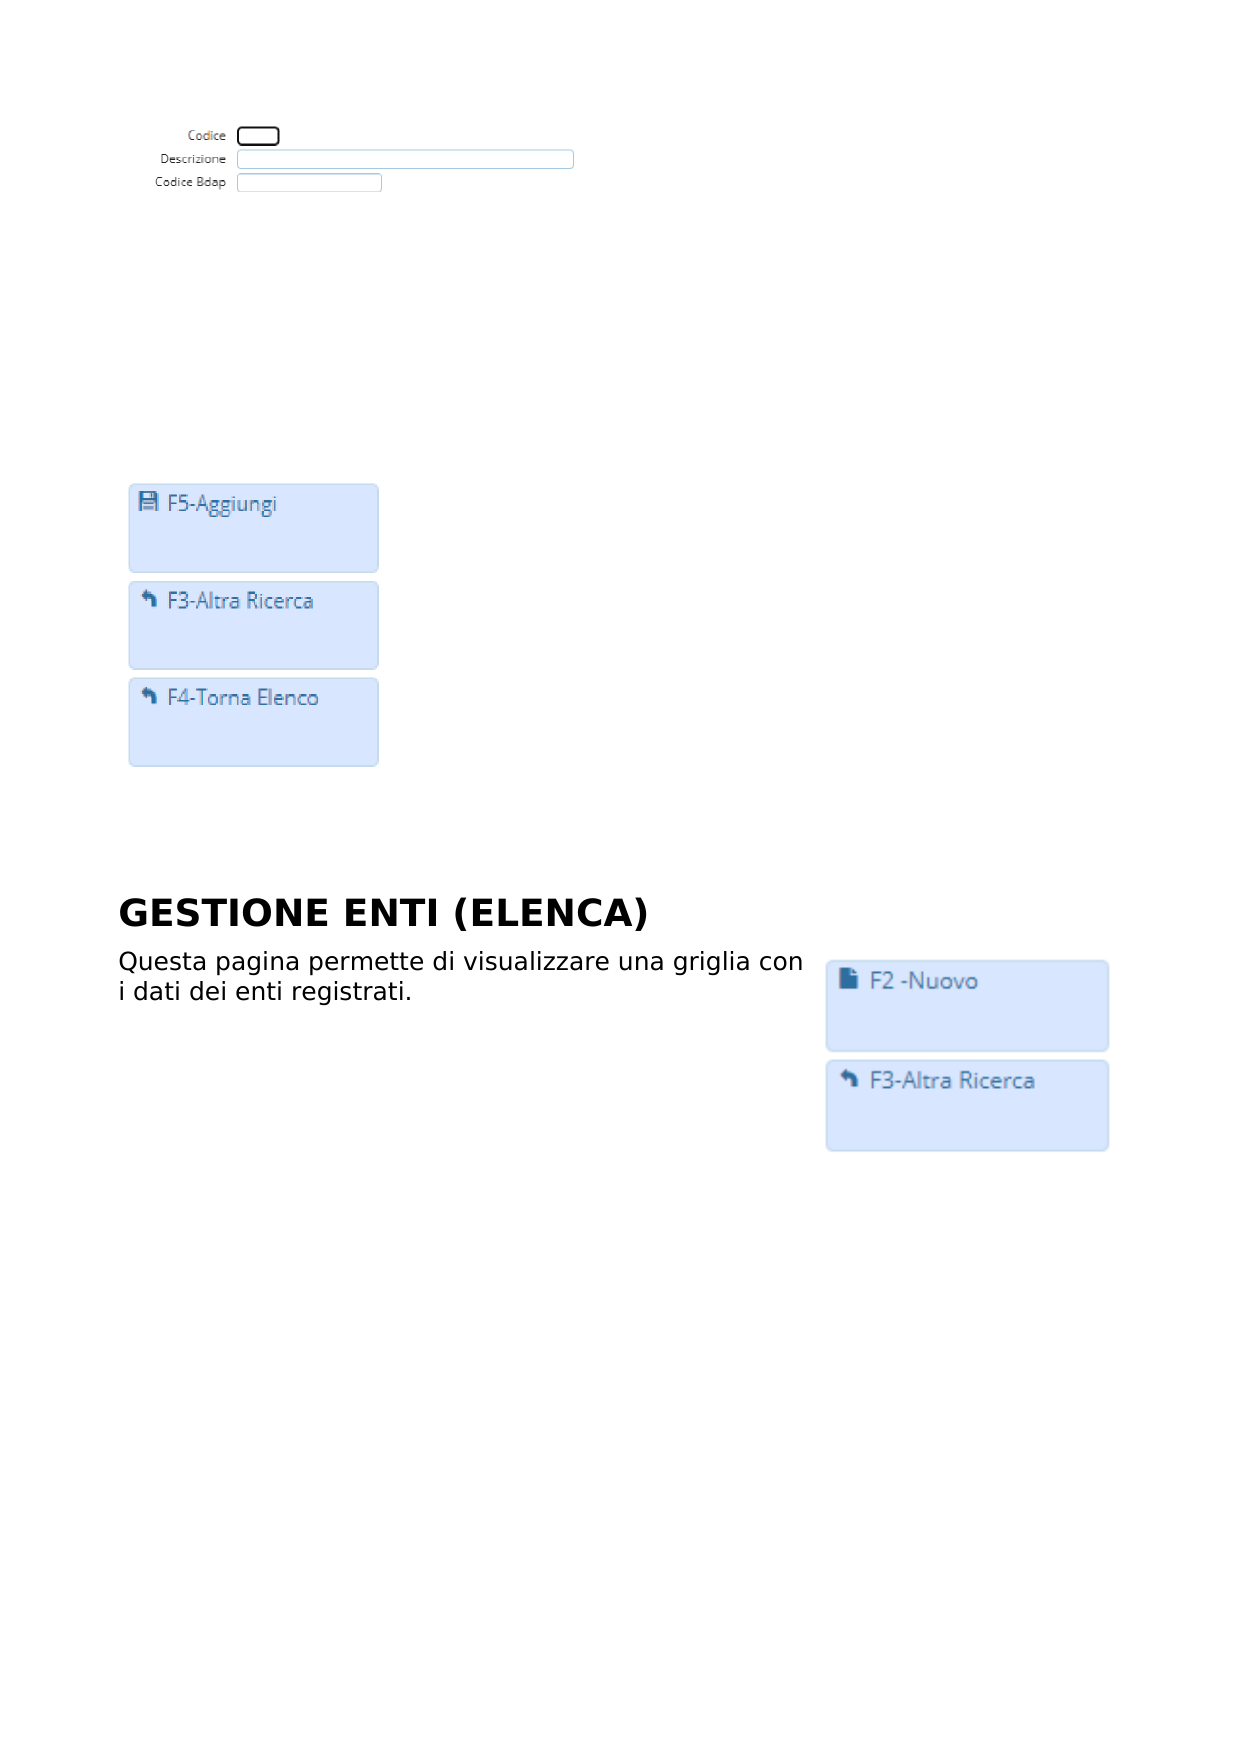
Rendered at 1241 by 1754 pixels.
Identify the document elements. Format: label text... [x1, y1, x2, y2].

picture [118, 118, 1123, 467]
subtitle GESTIONE ENTI (ELENCA) [118, 891, 1122, 935]
picture [118, 472, 431, 854]
picture [809, 947, 1123, 1200]
text Questa pagina permette di visualizzare una griglia con i dati dei enti registrati. [118, 948, 809, 1006]
